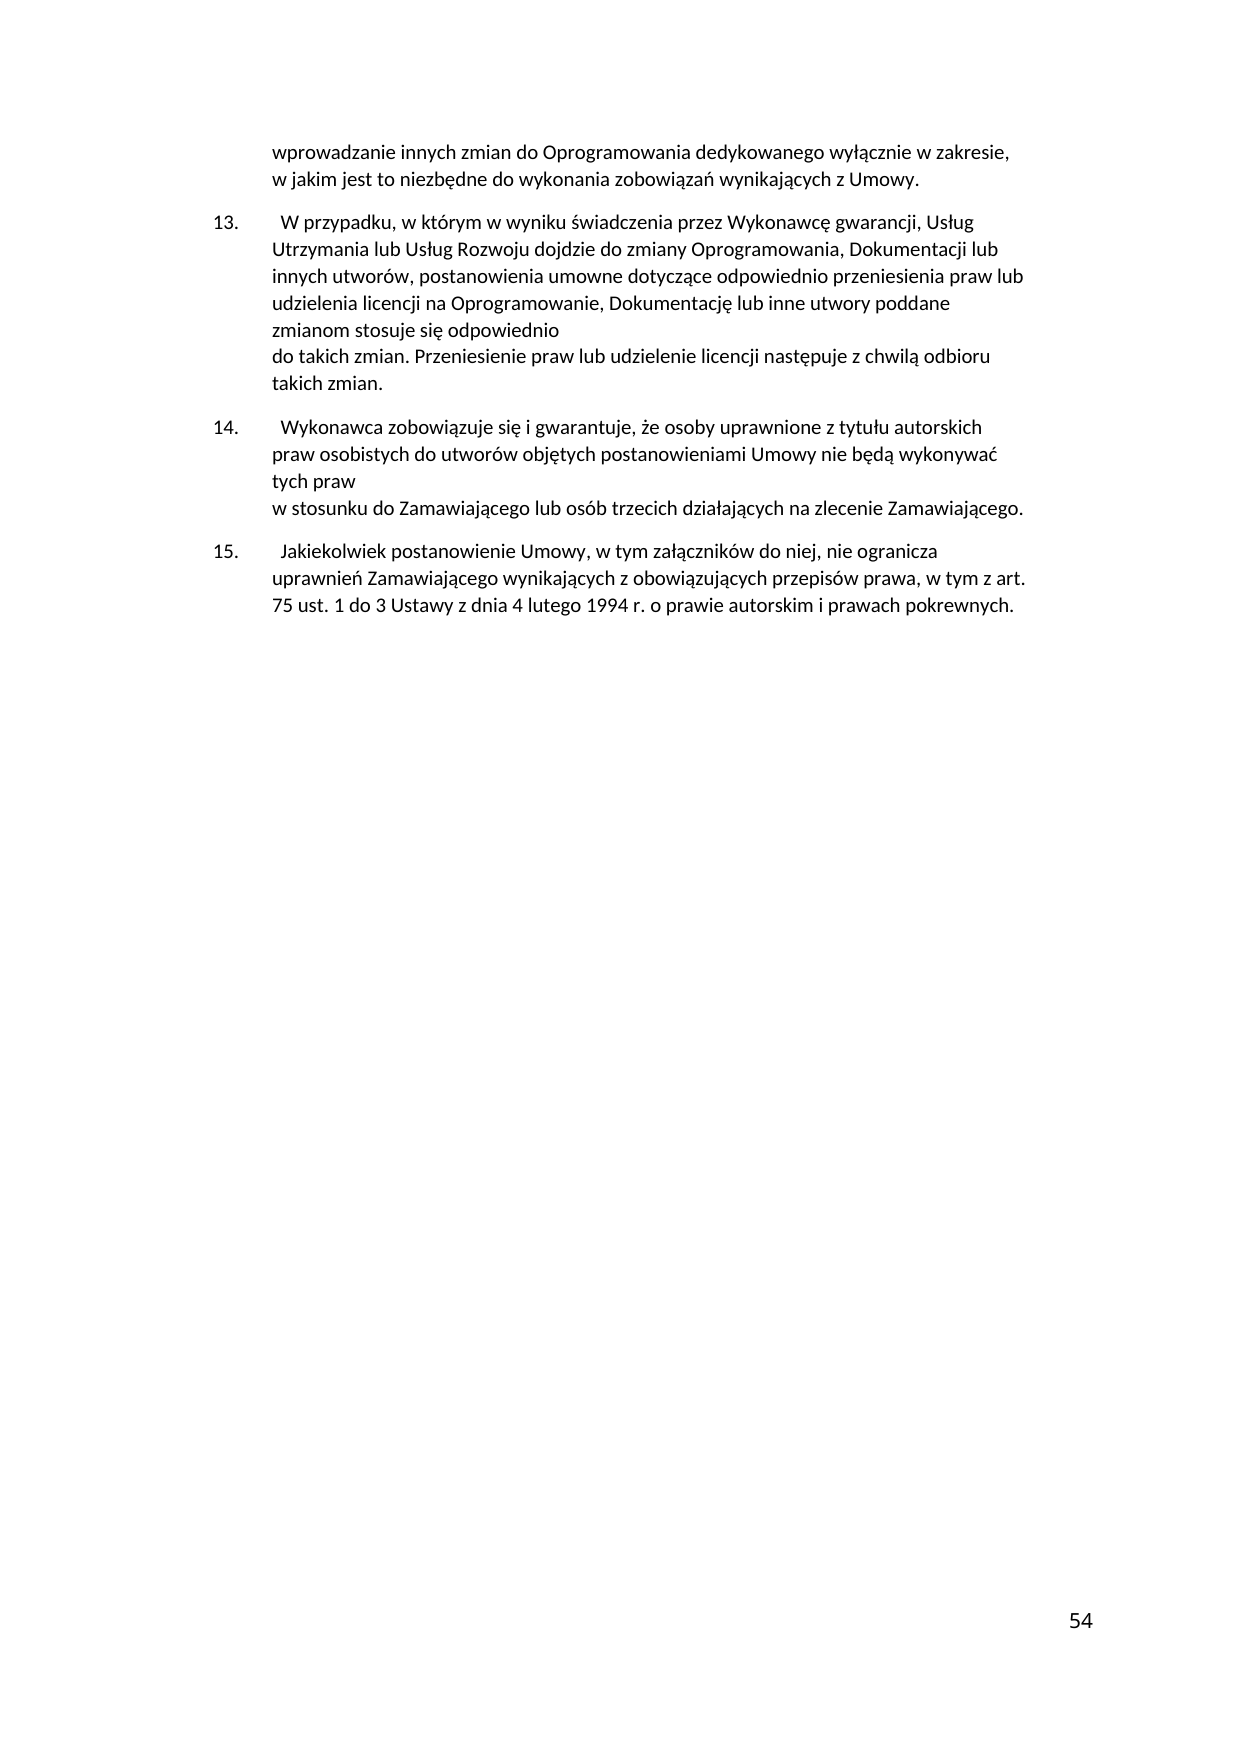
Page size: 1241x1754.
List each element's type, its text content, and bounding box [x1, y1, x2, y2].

list Jakiekolwiek postanowienie Umowy, w tym załączników do niej, nie ogranicza uprawnień Zamawiającego wynikających z obowiązujących przepisów prawa, w tym z art. 75 ust. 1 do 3 Ustawy z dnia 4 lutego 1994 r. o prawie autorskim i prawach pokrewnych. [149, 473, 1092, 682]
list W przypadku, w którym w wyniku świadczenia przez Wykonawcę gwarancji, Usług Utrzymania lub Usług Rozwoju dojdzie do zmiany Oprogramowania, Dokumentacji lub innych utworów, postanowienia umowne dotyczące odpowiednio przeniesienia praw lub udzielenia licencji na Oprogramowanie, Dokumentację lub inne utwory poddane zmianom stosuje się odpowiednio do takich zmian. Przeniesienie praw lub udzielenie licencji następuje z chwilą odbioru takich zmian. [149, 144, 1092, 349]
list Wykonawca oświadcza, że posiada uprawnienia niezbędne do korzystania z Oprogramowania w celu wykonania Umowy. W przypadku przejścia praw majątkowych do Oprogramowania Dedykowanego na Zamawiającego, o ile okaże się to konieczne, Zamawiający udzieli Wykonawcy licencji na korzystanie z Oprogramowania Dedykowanego w celu świadczenia usług opisanych Umową. Licencja taka obejmie prawo do zwielokrotniania Oprogramowania Dedykowanego w całości lub w części oraz tłumaczenie, przystosowywanie, zmiany układu lub wprowadzanie innych zmian do Oprogramowania dedykowanego wyłącznie w zakresie, w jakim jest to niezbędne do wykonania zobowiązań wynikających z Umowy. [149, 75, 1092, 144]
list Wykonawca zobowiązuje się i gwarantuje, że osoby uprawnione z tytułu autorskich praw osobistych do utworów objętych postanowieniami Umowy nie będą wykonywać tych praw w stosunku do Zamawiającego lub osób trzecich działających na zlecenie Zamawiającego. [149, 349, 1092, 473]
